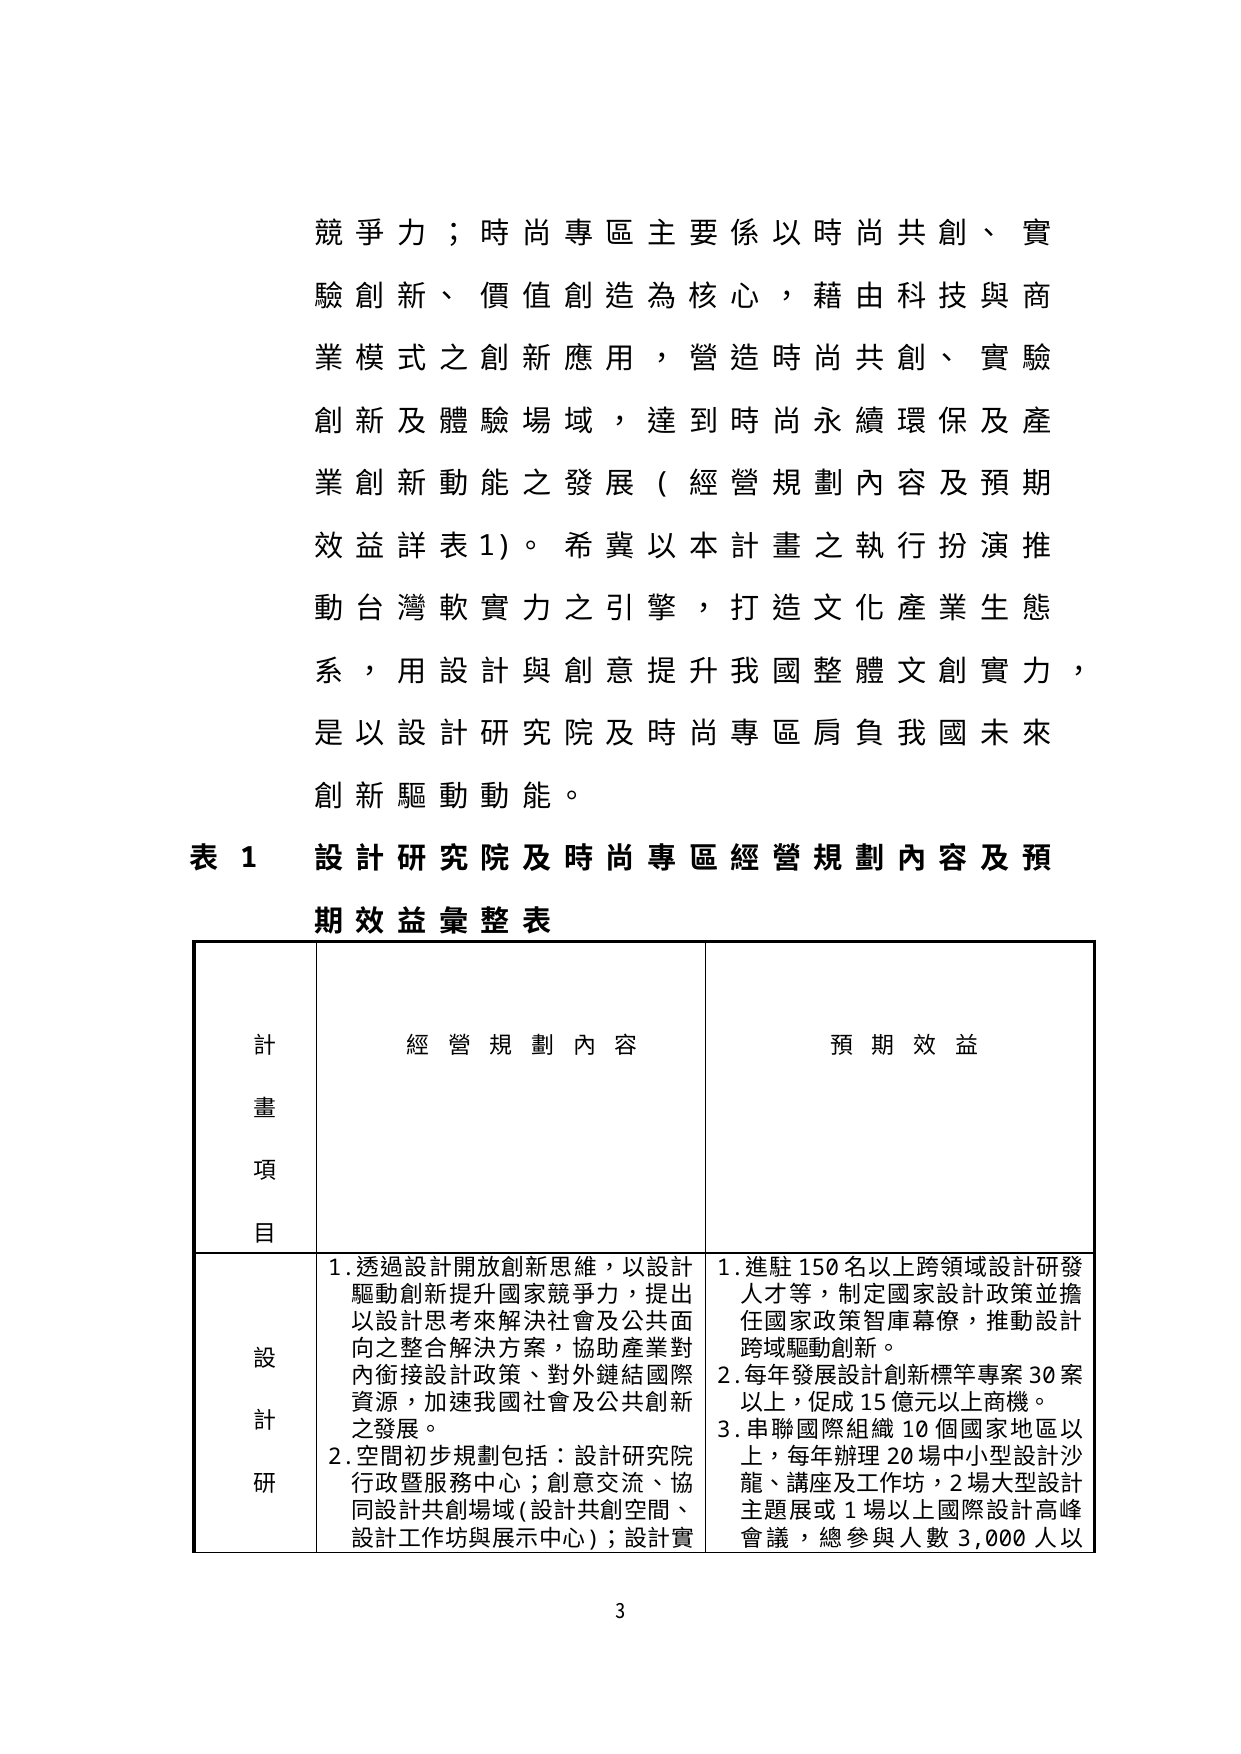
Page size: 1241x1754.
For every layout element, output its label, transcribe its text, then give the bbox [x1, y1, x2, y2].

table_header 計畫項目 [196, 943, 316, 1252]
table_cell 1.進駐150名以上跨領域設計研發人才等，制定國家設計政策並擔任國家政策智庫幕僚，推動設計跨域驅動創新。 2.每年發展設計創新標竿專案30案以上，促成15億元以上商機。 3.串聯國際組織10個國家地區以上，每年辦理20場中小型設計沙龍、講座及工作坊，2場大型設計主題展或1場以上國際設計高峰會議，總參與人數3,000人以 [706, 1254, 1093, 1551]
table_header 預期效益 [706, 943, 1093, 1252]
text 詢據工業局資料，設計研究院規劃方向主要係透過設計開放創新思維，以設計驅動創新(design-driven innovation)提升國家競爭力；時尚專區主要係以時尚共創、實驗創新、價值創造為核心，藉由科技與商業模式之創新應用，營造時尚共創、實驗創新及體驗場域，達到時尚永續環保及產業創新動能之發展(經營規劃內容及預期效益詳表1)。希冀以本計畫之執行扮演推動台灣軟實力之引擎，打造文化產業生態系，用設計與創意提升我國整體文創實力，是以設計研究院及時尚專區肩負我國未來創新驅動動能。 [271, 189, 1058, 814]
text 表1 設計研究院及時尚專區經營規劃內容及預期效益彙整表 [183, 814, 1058, 939]
table_cell 1.透過設計開放創新思維，以設計驅動創新提升國家競爭力，提出以設計思考來解決社會及公共面向之整合解決方案，協助產業對內銜接設計政策、對外鏈結國際資源，加速我國社會及公共創新之發展。 2.空間初步規劃包括：設計研究院行政暨服務中心；創意交流、協同設計共創場域(設計共創空間、設計工作坊與展示中心)；設計實 [317, 1254, 705, 1551]
table_header 經營規劃內容 [317, 943, 705, 1252]
table_cell 設計研 [196, 1254, 316, 1551]
